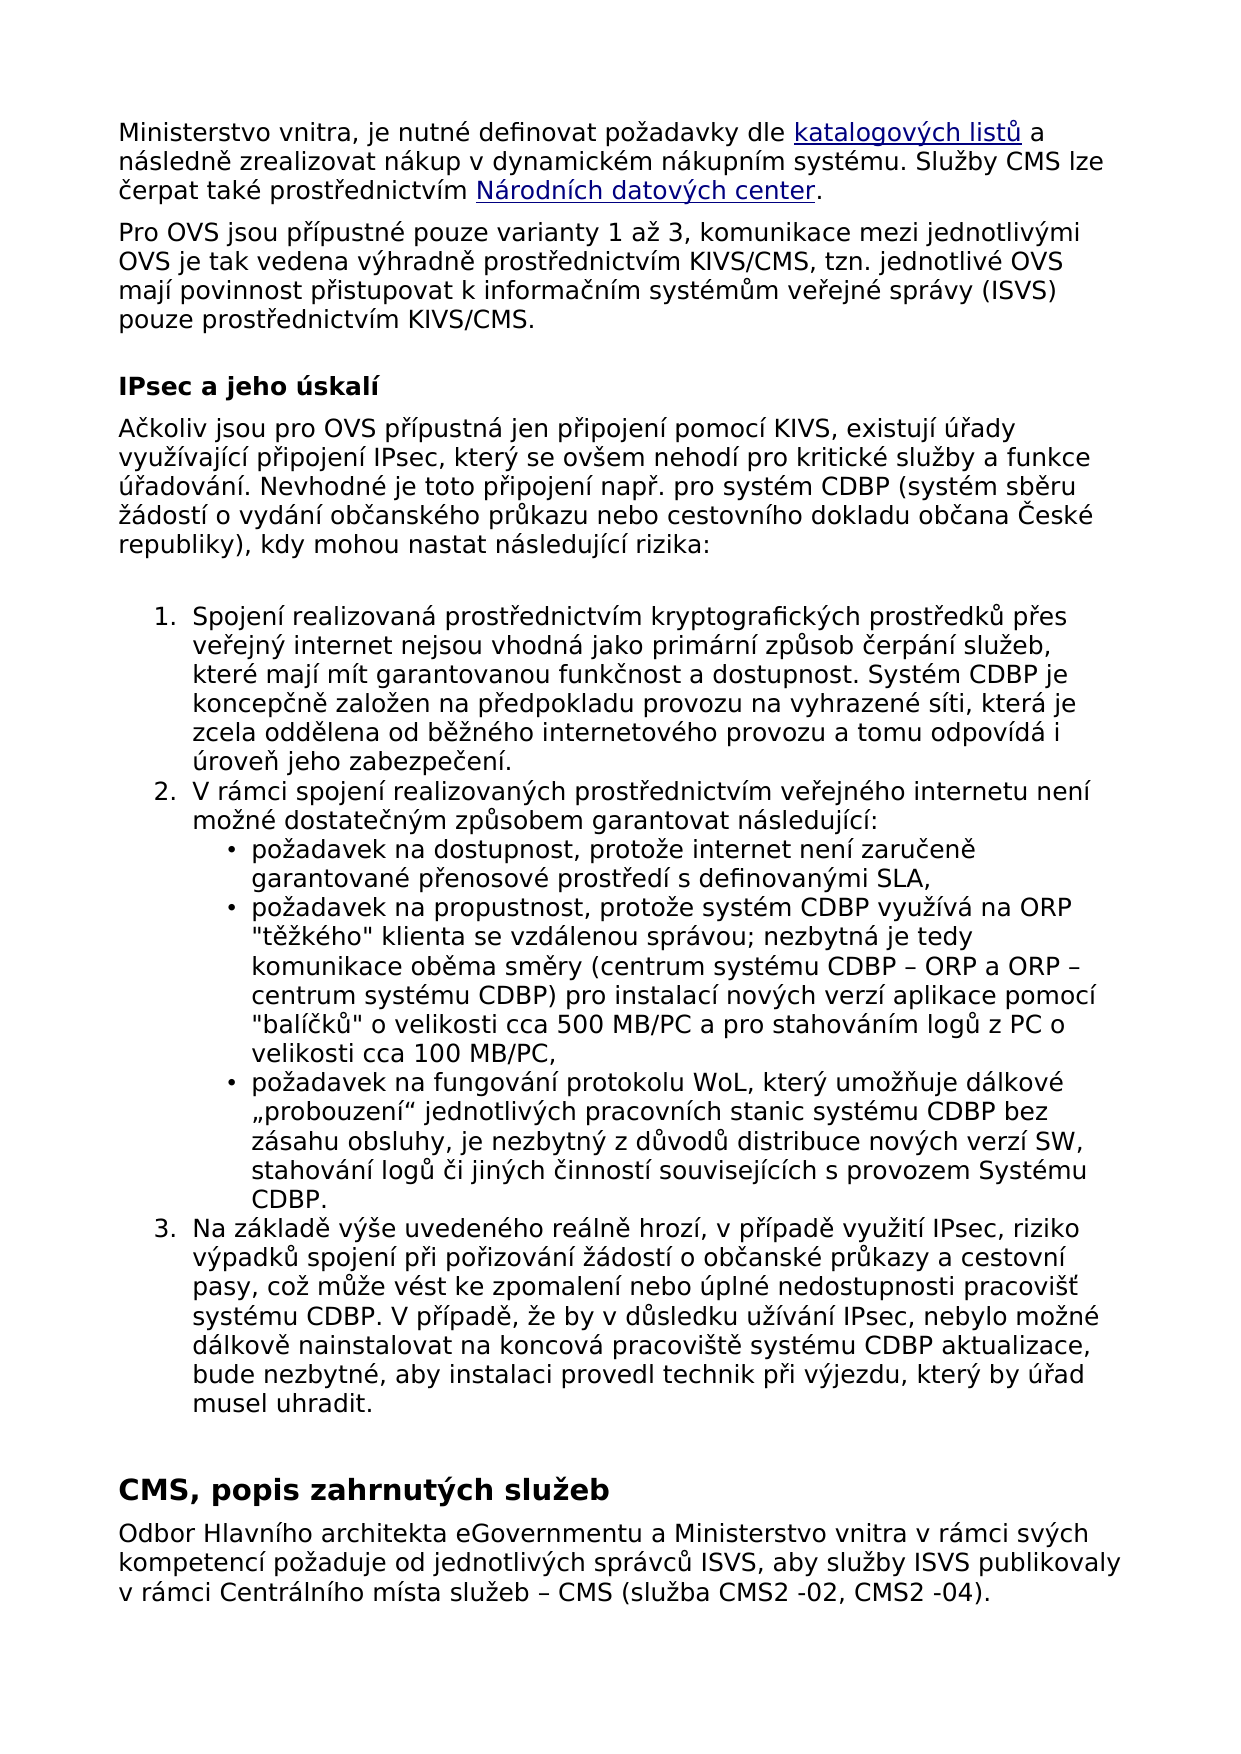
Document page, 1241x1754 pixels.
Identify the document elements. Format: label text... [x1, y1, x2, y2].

list požadavek na fungování protokolu WoL, který umožňuje dálkové „probouzení“ jednotlivých pracovních stanic systému CDBP bez zásahu obsluhy, je nezbytný z důvodů distribuce nových verzí SW, stahování logů či jiných činností souvisejících s provozem Systému CDBP. [236, 1068, 1122, 1214]
text Odbor Hlavního architekta eGovernmentu a Ministerstvo vnitra v rámci svých kompetencí požaduje od jednotlivých správců ISVS, aby služby ISVS publikovaly v rámci Centrálního místa služeb – CMS (služba CMS2 -02, CMS2 -04). [118, 1519, 1122, 1607]
text Ačkoliv jsou pro OVS přípustná jen připojení pomocí KIVS, existují úřady využívající připojení IPsec, který se ovšem nehodí pro kritické služby a funkce úřadování. Nevhodné je toto připojení např. pro systém CDBP (systém sběru žádostí o vydání občanského průkazu nebo cestovního dokladu občana České republiky), kdy mohou nastat následující rizika: [118, 414, 1122, 560]
list Na základě výše uvedeného reálně hrozí, v případě využití IPsec, riziko výpadků spojení při pořizování žádostí o občanské průkazy a cestovní pasy, což může vést ke zpomalení nebo úplné nedostupnosti pracovišť systému CDBP. V případě, že by v důsledku užívání IPsec, nebylo možné dálkově nainstalovat na koncová pracoviště systému CDBP aktualizace, bude nezbytné, aby instalaci provedl technik při výjezdu, který by úřad musel uhradit. [177, 1214, 1122, 1418]
text Pro OVS jsou přípustné pouze varianty 1 až 3, komunikace mezi jednotlivými OVS je tak vedena výhradně prostřednictvím KIVS/CMS, tzn. jednotlivé OVS mají povinnost přistupovat k informačním systémům veřejné správy (ISVS) pouze prostřednictvím KIVS/CMS. [118, 218, 1122, 335]
subtitle CMS, popis zahrnutých služeb [118, 1473, 1122, 1507]
list V rámci spojení realizovaných prostřednictvím veřejného internetu není možné dostatečným způsobem garantovat následující: [177, 777, 1122, 835]
list Spojení realizovaná prostřednictvím kryptografických prostředků přes veřejný internet nejsou vhodná jako primární způsob čerpání služeb, které mají mít garantovanou funkčnost a dostupnost. Systém CDBP je koncepčně založen na předpokladu provozu na vyhrazené síti, která je zcela oddělena od běžného internetového provozu a tomu odpovídá i úroveň jeho zabezpečení. [177, 602, 1122, 777]
list požadavek na dostupnost, protože internet není zaručeně garantované přenosové prostředí s definovanými SLA, [236, 835, 1122, 893]
subtitle IPsec a jeho úskalí [118, 372, 1122, 401]
list požadavek na propustnost, protože systém CDBP využívá na ORP "těžkého" klienta se vzdálenou správou; nezbytná je tedy komunikace oběma směry (centrum systému CDBP – ORP a ORP – centrum systému CDBP) pro instalací nových verzí aplikace pomocí "balíčků" o velikosti cca 500 MB/PC a pro stahováním logů z PC o velikosti cca 100 MB/PC, [236, 893, 1122, 1068]
text Ministerstvo vnitra, je nutné definovat požadavky dle katalogových listů a následně zrealizovat nákup v dynamickém nákupním systému. Služby CMS lze čerpat také prostřednictvím Národních datových center. [118, 118, 1122, 206]
